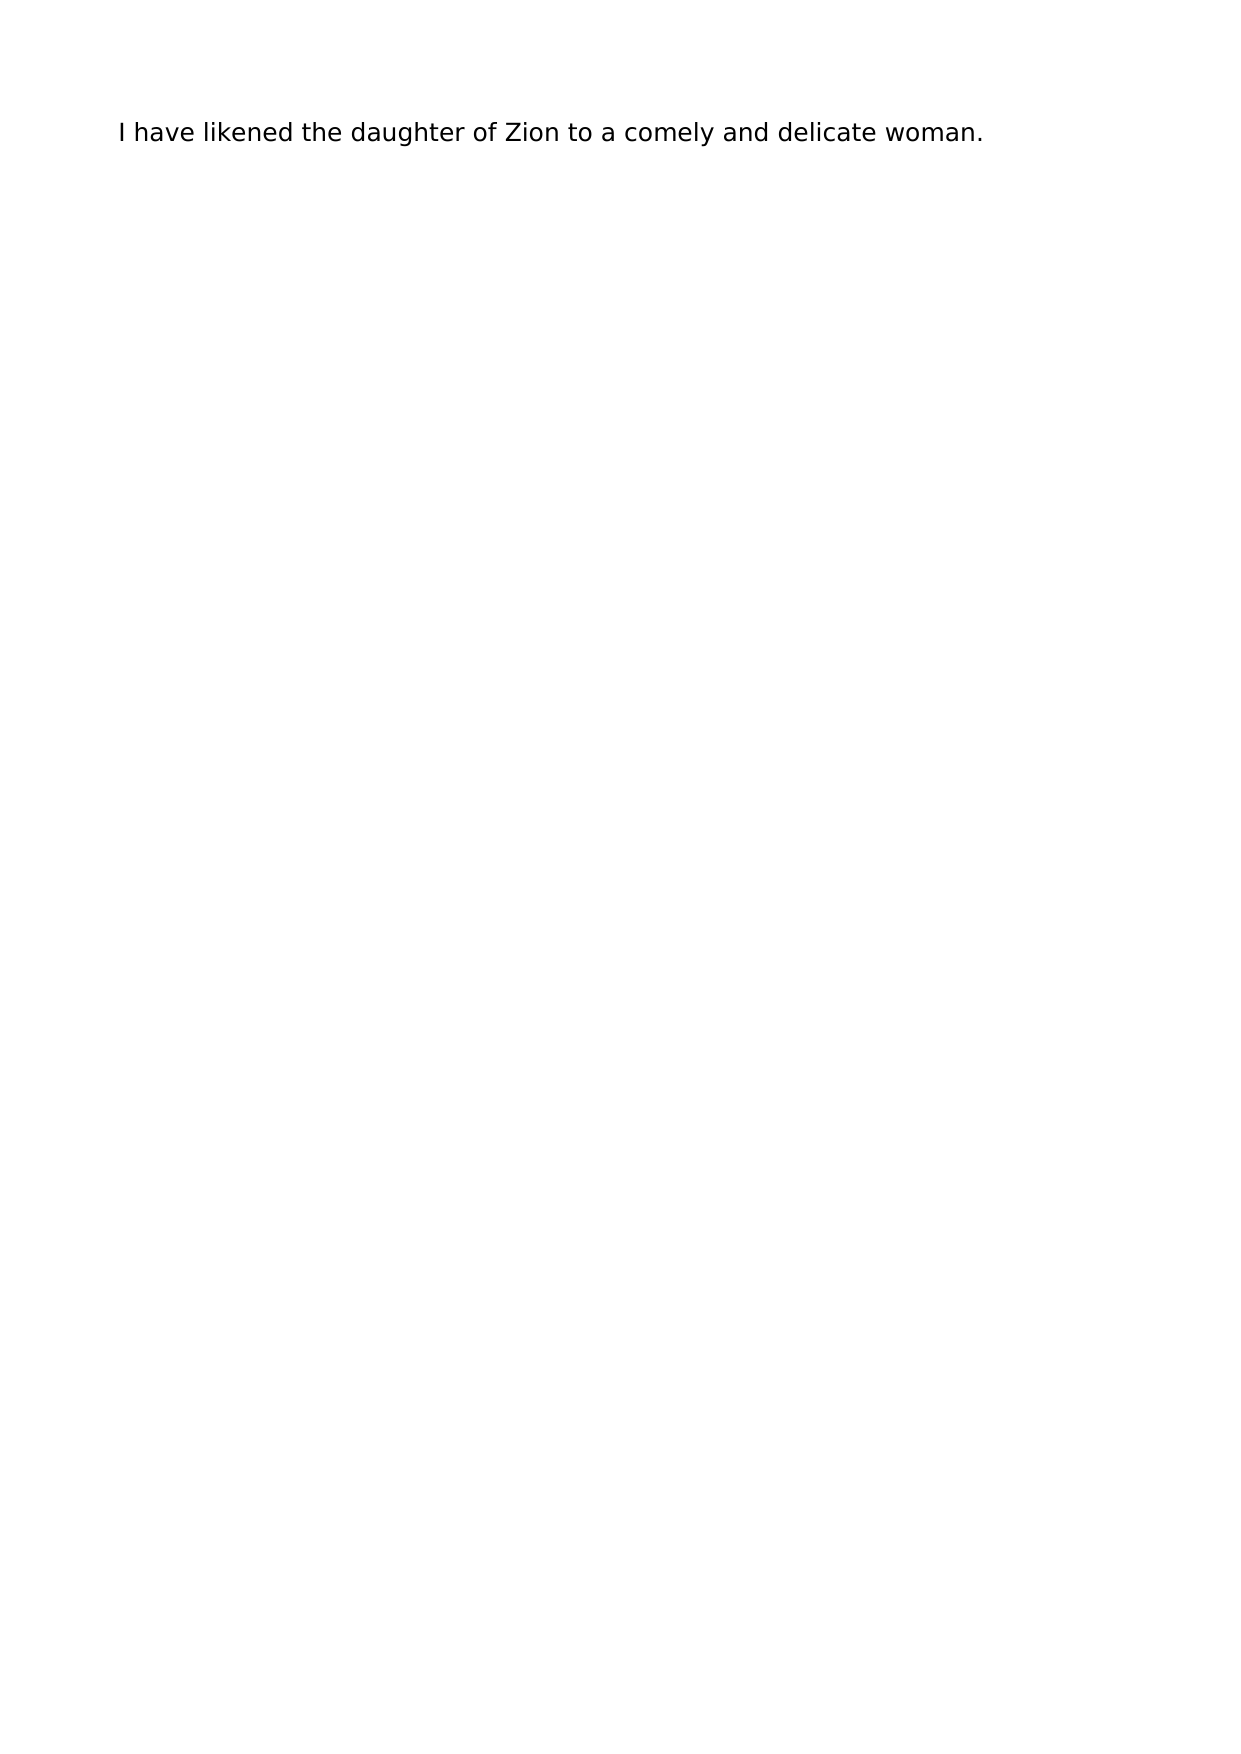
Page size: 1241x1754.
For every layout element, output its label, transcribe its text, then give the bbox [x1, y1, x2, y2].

text I have likened the daughter of Zion to a comely and delicate woman. [118, 118, 1122, 147]
